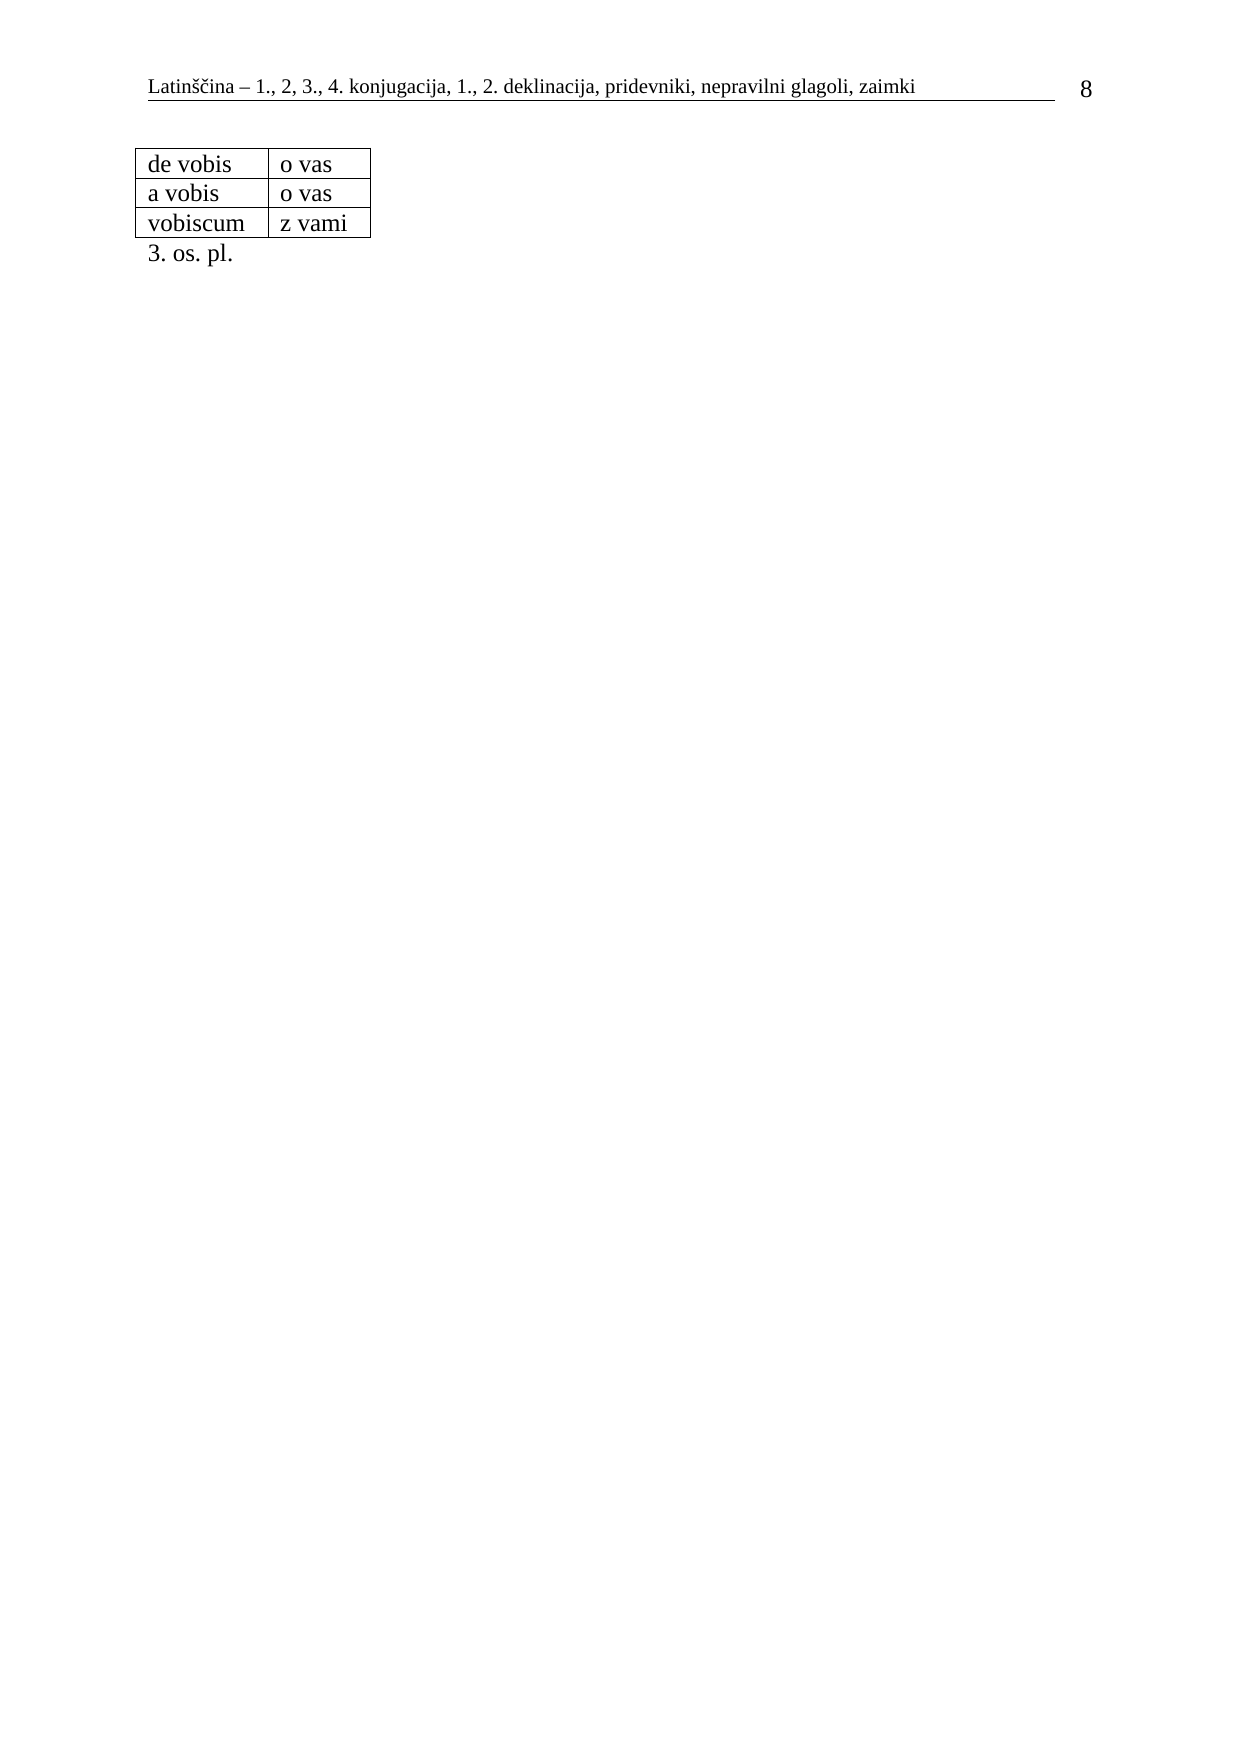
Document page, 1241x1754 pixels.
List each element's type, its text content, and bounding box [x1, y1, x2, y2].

table_cell vobiscum [136, 208, 268, 237]
text 3. os. pl. [148, 238, 1093, 267]
table_header de vobis [136, 149, 268, 177]
table_cell z vami [269, 208, 370, 237]
table_header o vas [269, 149, 370, 177]
table_cell o vas [269, 179, 370, 207]
table_cell a vobis [136, 179, 268, 207]
